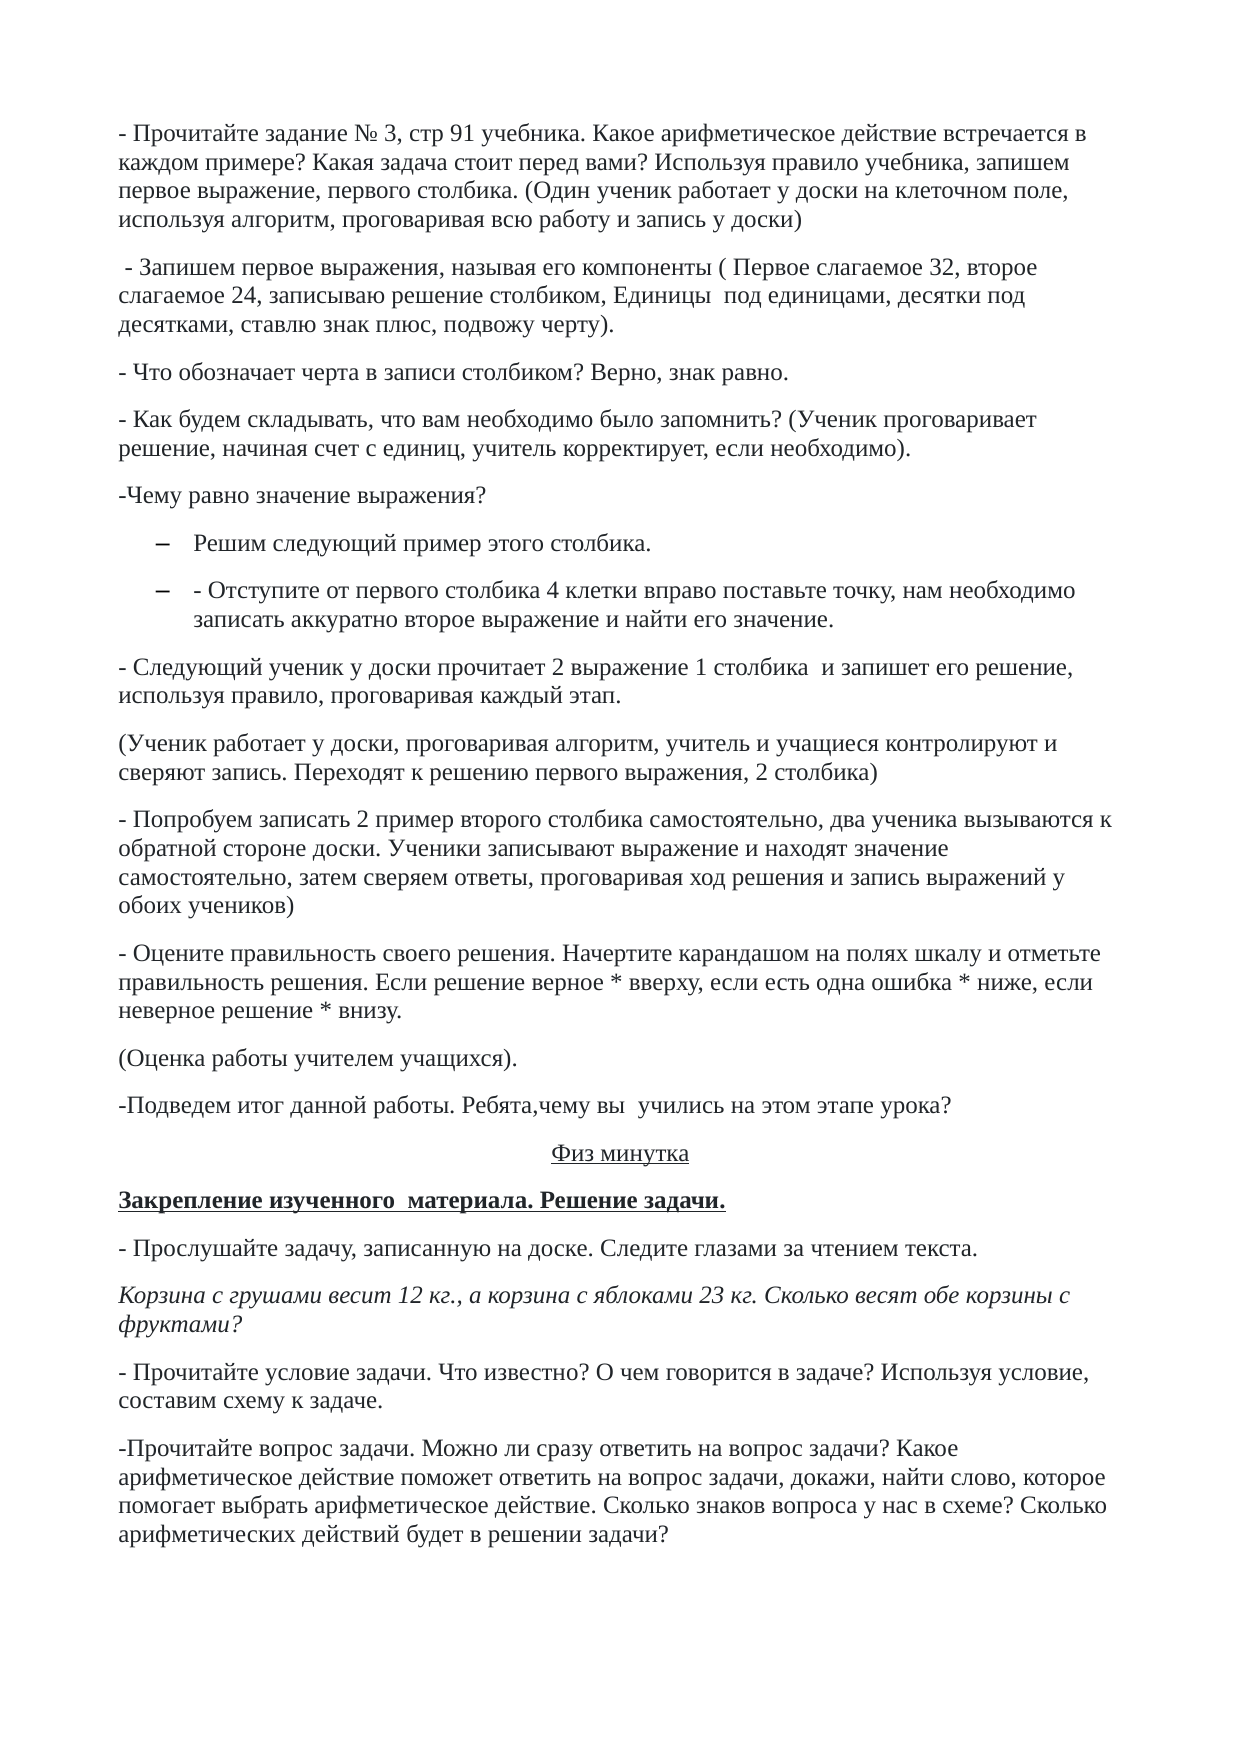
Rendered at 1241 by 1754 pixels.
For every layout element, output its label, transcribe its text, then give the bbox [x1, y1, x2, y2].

text -Чему равно значение выражения? [118, 481, 1122, 509]
text - Как будем складывать, что вам необходимо было запомнить? (Ученик проговаривает решение, начиная счет с единиц, учитель корректирует, если необходимо). [118, 404, 1122, 462]
text -Подведем итог данной работы. Ребята,чему вы учились на этом этапе урока? [118, 1091, 1122, 1119]
list - Отступите от первого столбика 4 клетки вправо поставьте точку, нам необходимо записать аккуратно второе выражение и найти его значение. [156, 576, 1122, 633]
text - Что обозначает черта в записи столбиком? Верно, знак равно. [118, 357, 1122, 386]
text - Прослушайте задачу, записанную на доске. Следите глазами за чтением текста. [118, 1233, 1122, 1262]
text - Следующий ученик у доски прочитает 2 выражение 1 столбика и запишет его решение, используя правило, проговаривая каждый этап. [118, 652, 1122, 709]
text -Прочитайте вопрос задачи. Можно ли сразу ответить на вопрос задачи? Какое арифметическое действие поможет ответить на вопрос задачи, докажи, найти слово, которое помогает выбрать арифметическое действие. Сколько знаков вопроса у нас в схеме? Сколько арифметических действий будет в решении задачи? [118, 1433, 1122, 1548]
text (Оценка работы учителем учащихся). [118, 1043, 1122, 1072]
text Физ минутка [118, 1138, 1122, 1167]
text Корзина с грушами весит 12 кг., а корзина с яблоками 23 кг. Сколько весят обе корзины с фруктами? [118, 1281, 1122, 1338]
text - Запишем первое выражения, называя его компоненты ( Первое слагаемое 32, второе слагаемое 24, записываю решение столбиком, Единицы под единицами, десятки под десятками, ставлю знак плюс, подвожу черту). [118, 252, 1122, 338]
text - Оцените правильность своего решения. Начертите карандашом на полях шкалу и отметьте правильность решения. Если решение верное * вверху, если есть одна ошибка * ниже, если неверное решение * внизу. [118, 938, 1122, 1024]
text Закрепление изученного материала. Решение задачи. [118, 1186, 1122, 1214]
text - Попробуем записать 2 пример второго столбика самостоятельно, два ученика вызываются к обратной стороне доски. Ученики записывают выражение и находят значение самостоятельно, затем сверяем ответы, проговаривая ход решения и запись выражений у обоих учеников) [118, 804, 1122, 919]
list Решим следующий пример этого столбика. [156, 528, 1122, 557]
text - Прочитайте задание № 3, стр 91 учебника. Какое арифметическое действие встречается в каждом примере? Какая задача стоит перед вами? Используя правило учебника, запишем первое выражение, первого столбика. (Один ученик работает у доски на клеточном поле, используя алгоритм, проговаривая всю работу и запись у доски) [118, 118, 1122, 233]
text (Ученик работает у доски, проговаривая алгоритм, учитель и учащиеся контролируют и сверяют запись. Переходят к решению первого выражения, 2 столбика) [118, 728, 1122, 786]
text - Прочитайте условие задачи. Что известно? О чем говорится в задаче? Используя условие, составим схему к задаче. [118, 1357, 1122, 1414]
